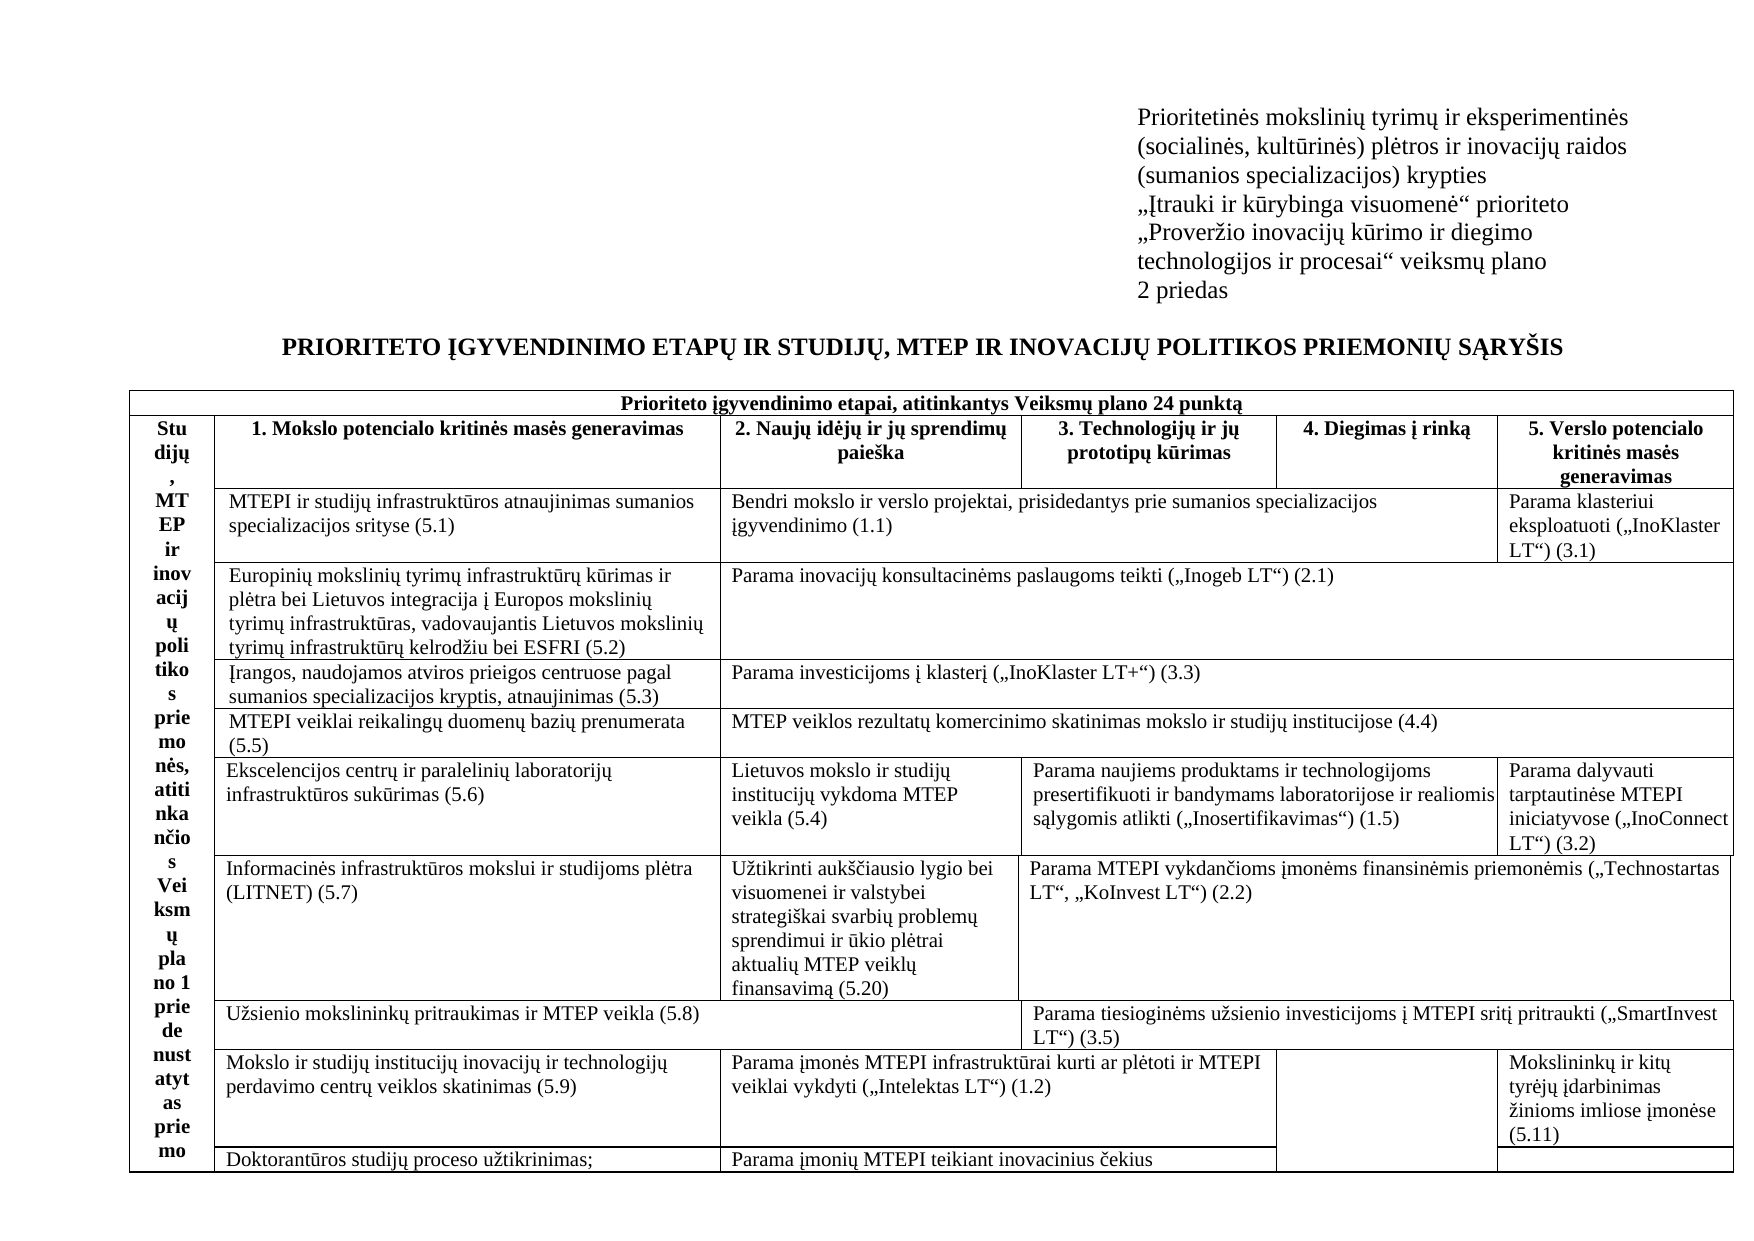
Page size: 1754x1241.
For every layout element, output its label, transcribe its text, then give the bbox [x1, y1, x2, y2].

table_cell 2. Naujų idėjų ir jų sprendimų paieška [721, 416, 1021, 488]
text 2 priedas [118, 275, 1728, 304]
text technologijos ir procesai“ veiksmų plano [118, 246, 1728, 275]
table_cell 3. Technologijų ir jų prototipų kūrimas [1022, 416, 1276, 488]
table_cell Doktorantūros studijų proceso užtikrinimas; [215, 1148, 720, 1171]
table_cell Mokslo ir studijų institucijų inovacijų ir technologijų perdavimo centrų veiklos skatinimas (5.9) [215, 1050, 720, 1146]
table_cell Parama inovacijų konsultacinėms paslaugoms teikti („Inogeb LT“) (2.1) [721, 563, 1733, 659]
text „Įtrauki ir kūrybinga visuomenė“ prioriteto [118, 189, 1728, 217]
table_cell Parama naujiems produktams ir technologijoms presertifikuoti ir bandymams laboratorijose ir realiomis sąlygomis atlikti („Inosertifikavimas“) (1.5) [1022, 758, 1497, 854]
table_cell Ekscelencijos centrų ir paralelinių laboratorijų infrastruktūros sukūrimas (5.6) [215, 758, 720, 854]
table_cell Informacinės infrastruktūros mokslui ir studijoms plėtra (LITNET) (5.7) [215, 856, 720, 1000]
table_cell Bendri mokslo ir verslo projektai, prisidedantys prie sumanios specializacijos įgyvendinimo (1.1) [721, 489, 1497, 562]
table_cell Parama tiesioginėms užsienio investicijoms į MTEPI sritį pritraukti („SmartInvest LT“) (3.5) [1022, 1001, 1733, 1049]
table_cell Įrangos, naudojamos atviros prieigos centruose pagal sumanios specializacijos kryptis, atnaujinimas (5.3) [215, 660, 720, 708]
table_cell MTEPI ir studijų infrastruktūros atnaujinimas sumanios specializacijos srityse (5.1) [215, 489, 720, 562]
table_cell Parama įmonių MTEPI teikiant inovacinius čekius [721, 1148, 1276, 1171]
table_cell Europinių mokslinių tyrimų infrastruktūrų kūrimas ir plėtra bei Lietuvos integracija į Europos mokslinių tyrimų infrastruktūras, vadovaujantis Lietuvos mokslinių tyrimų infrastruktūrų kelrodžiu bei ESFRI (5.2) [215, 563, 720, 659]
text „Proveržio inovacijų kūrimo ir diegimo [118, 217, 1728, 246]
table_cell Užsienio mokslininkų pritraukimas ir MTEP veikla (5.8) [215, 1001, 1021, 1049]
table_cell Parama įmonės MTEPI infrastruktūrai kurti ar plėtoti ir MTEPI veiklai vykdyti („Intelektas LT“) (1.2) [721, 1050, 1276, 1146]
text (sumanios specializacijos) krypties [118, 160, 1728, 189]
table_cell Parama dalyvauti tarptautinėse MTEPI iniciatyvose („InoConnect LT“) (3.2) [1498, 758, 1733, 854]
table_cell Parama MTEPI vykdančioms įmonėms finansinėmis priemonėmis („Technostartas LT“, „KoInvest LT“) (2.2) [1019, 856, 1730, 1000]
table_cell 5. Verslo potencialo kritinės masės generavimas [1498, 416, 1733, 488]
table_cell Užtikrinti aukščiausio lygio bei visuomenei ir valstybei strategiškai svarbių problemų sprendimui ir ūkio plėtrai aktualių MTEP veiklų finansavimą (5.20) [721, 856, 1018, 1000]
table_cell Parama investicijoms į klasterį („InoKlaster LT+“) (3.3) [721, 660, 1733, 708]
text (socialinės, kultūrinės) plėtros ir inovacijų raidos [118, 131, 1728, 160]
table_cell [1498, 1148, 1733, 1171]
table_cell Parama klasteriui eksploatuoti („InoKlaster LT“) (3.1) [1498, 489, 1733, 562]
text PRIORITETO ĮGYVENDINIMO ETAPŲ IR STUDIJŲ, MTEP IR INOVACIJŲ POLITIKOS PRIEMONIŲ SĄRYŠIS [118, 332, 1728, 361]
table_cell MTEPI veiklai reikalingų duomenų bazių prenumerata (5.5) [215, 709, 720, 757]
table_cell 1. Mokslo potencialo kritinės masės generavimas [215, 416, 720, 488]
table_cell [1277, 1050, 1497, 1171]
table_header Prioriteto įgyvendinimo etapai, atitinkantys Veiksmų plano 24 punktą [130, 391, 1733, 415]
table_cell 4. Diegimas į rinką [1277, 416, 1497, 488]
table_cell MTEP veiklos rezultatų komercinimo skatinimas mokslo ir studijų institucijose (4.4) [721, 709, 1733, 757]
text Prioritetinės mokslinių tyrimų ir eksperimentinės [118, 102, 1728, 131]
table_cell Studijų, MTEP ir inovacijų politikos priemonės, atitinkančios Veiksmų plano 1 priede nustatytas priemo [130, 416, 214, 1171]
table_cell Lietuvos mokslo ir studijų institucijų vykdoma MTEP veikla (5.4) [721, 758, 1021, 854]
table_cell Mokslininkų ir kitų tyrėjų įdarbinimas žinioms imliose įmonėse (5.11) [1498, 1050, 1733, 1146]
